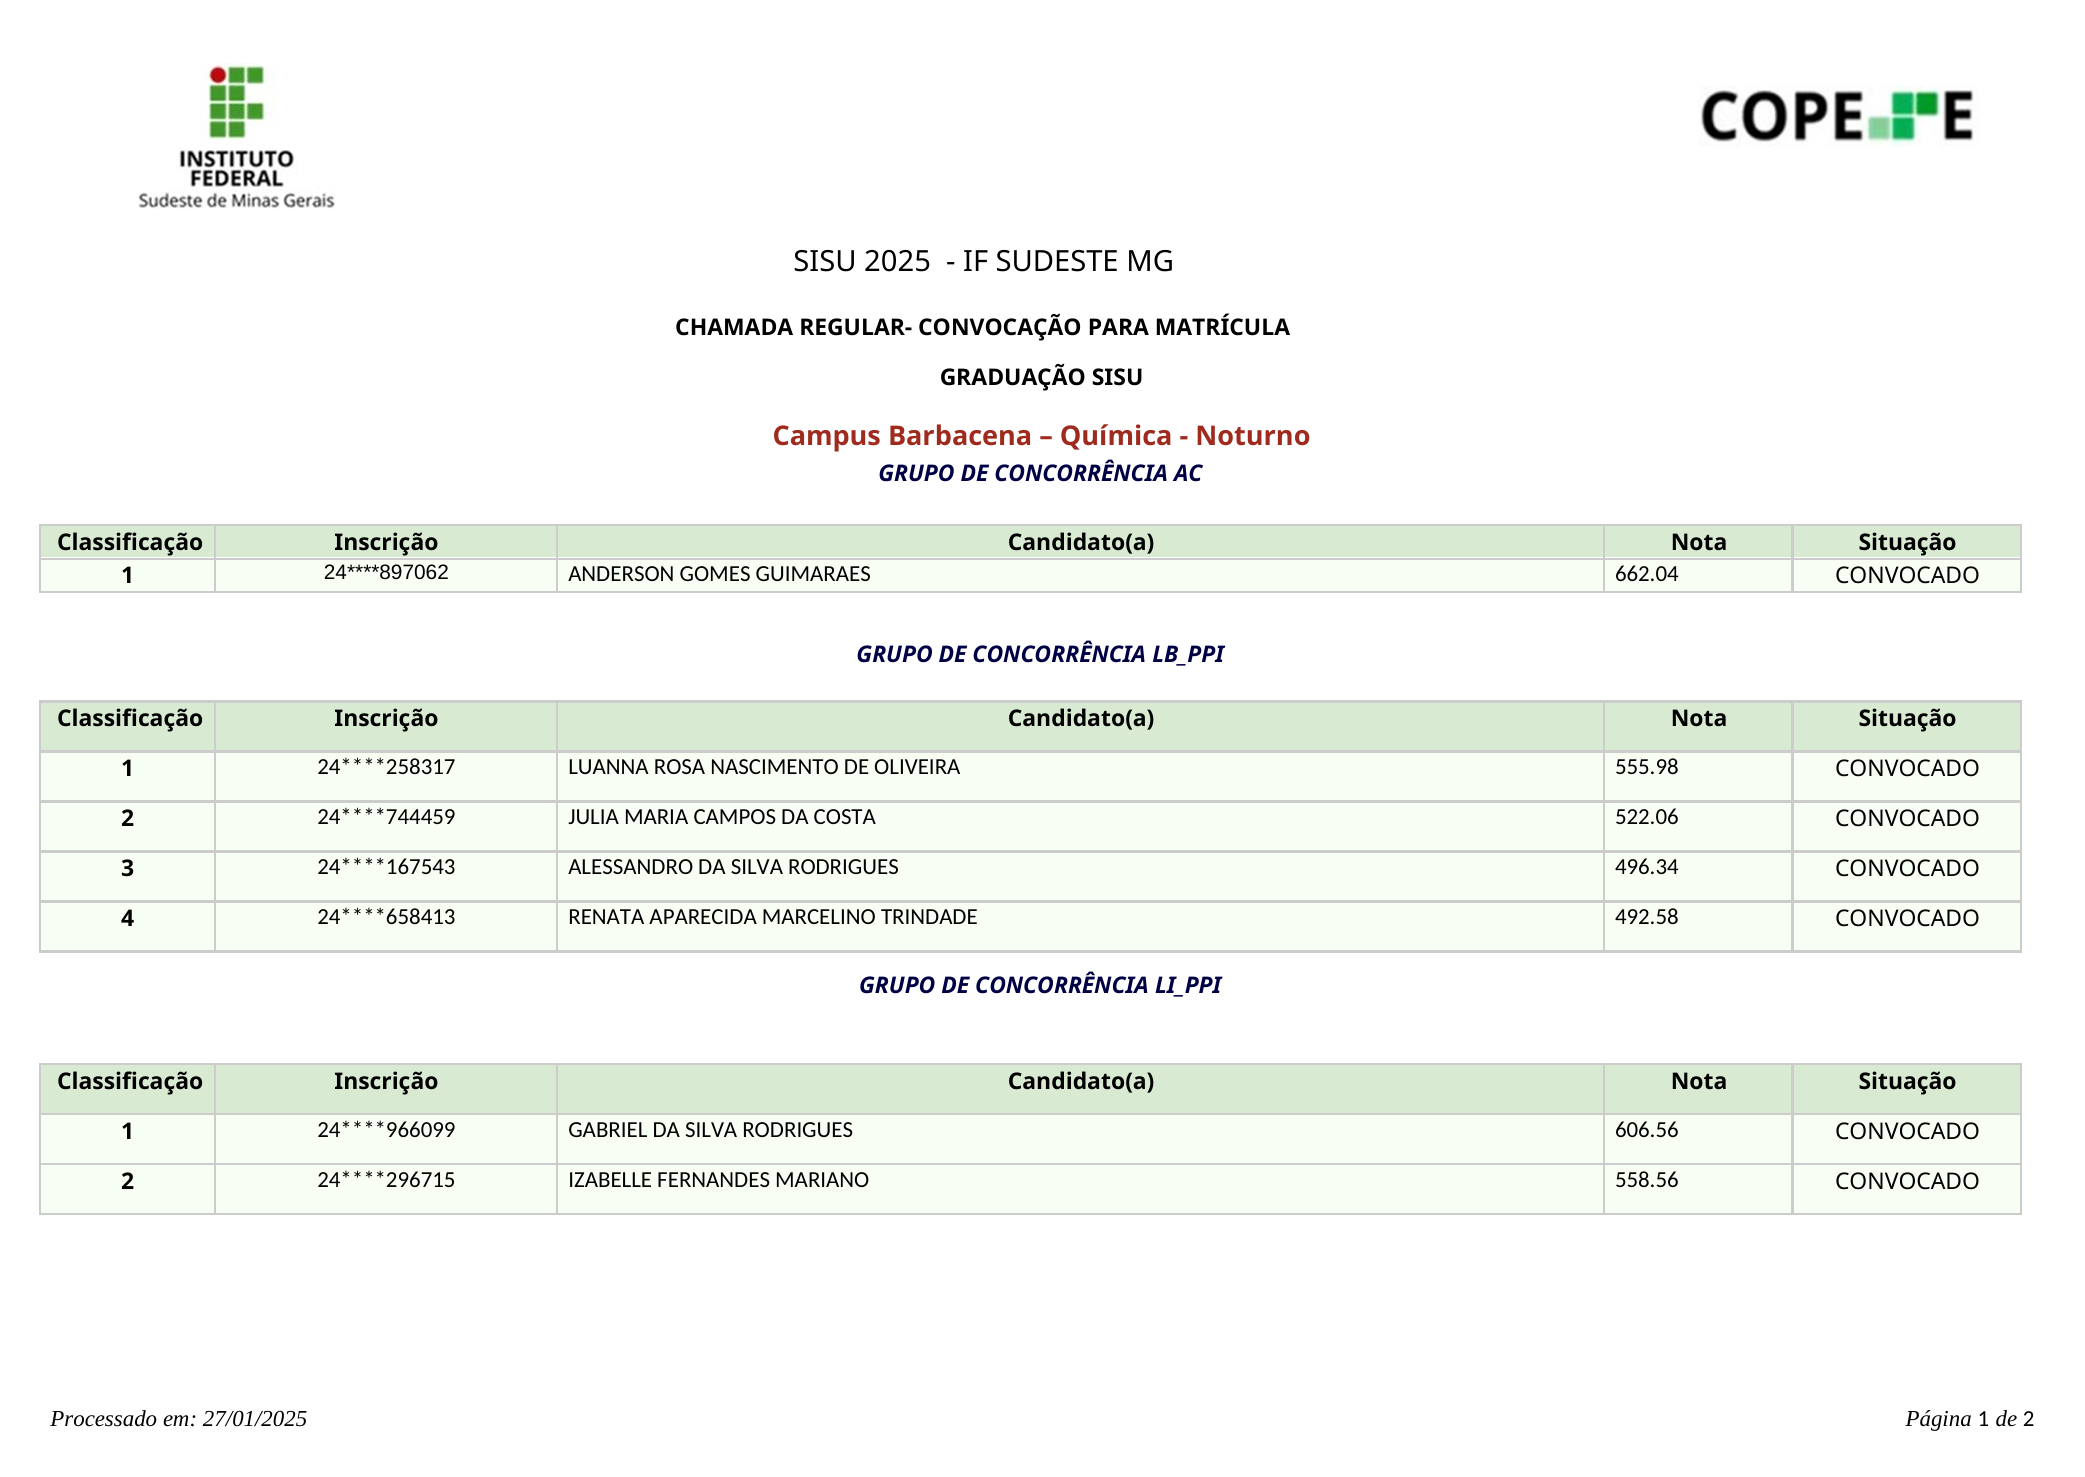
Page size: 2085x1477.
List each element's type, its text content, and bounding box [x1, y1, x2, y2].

table_cell IZABELLE FERNANDES MARIANO [558, 1165, 1603, 1213]
table_cell 496,34 [1605, 853, 1791, 900]
table_cell CONVOCADO [1794, 803, 2020, 850]
table_cell 24****744459 [216, 803, 556, 850]
table_cell JULIA MARIA CAMPOS DA COSTA [558, 803, 1603, 850]
table_header Classificação [41, 703, 214, 750]
table_cell 606,56 [1605, 1115, 1791, 1163]
table_cell CONVOCADO [1794, 560, 2020, 591]
text GRUPO DE CONCORRÊNCIA LI_PPI [622, 969, 1461, 1000]
table_cell 1 [41, 1115, 214, 1163]
table_cell LUANNA ROSA NASCIMENTO DE OLIVEIRA [558, 753, 1603, 800]
table_header Candidato(a) [558, 526, 1603, 557]
table_header Classificação [41, 526, 214, 557]
text GRUPO DE CONCORRÊNCIA LB_PPI [622, 638, 1461, 669]
table_cell ALESSANDRO DA SILVA RODRIGUES [558, 853, 1603, 900]
text GRUPO DE CONCORRÊNCIA AC [622, 457, 1461, 488]
picture [0, 0, 1984, 209]
table_cell 492,58 [1605, 903, 1791, 950]
table_cell CONVOCADO [1794, 1115, 2020, 1163]
table_cell CONVOCADO [1794, 1165, 2020, 1213]
text GRADUAÇÃO SISU [50, 361, 2033, 392]
table_cell 522,06 [1605, 803, 1791, 850]
picture [50, 223, 2034, 228]
table_header Inscrição [216, 526, 556, 557]
table_cell CONVOCADO [1794, 903, 2020, 950]
table_cell 2 [41, 803, 214, 850]
text CHAMADA REGULAR- CONVOCAÇÃO PARA MATRÍCULA [50, 311, 1290, 342]
table_cell 1 [41, 560, 214, 591]
table_header Candidato(a) [558, 1065, 1603, 1113]
table_cell 24****966099 [216, 1115, 556, 1163]
table_cell 24****658413 [216, 903, 556, 950]
table_header Nota [1605, 1065, 1791, 1113]
table_cell 555,98 [1605, 753, 1791, 800]
table_cell 4 [41, 903, 214, 950]
table_header Nota [1605, 703, 1791, 750]
table_cell 1 [41, 753, 214, 800]
table_cell 24****296715 [216, 1165, 556, 1213]
table_header Situação [1794, 526, 2020, 557]
table_cell CONVOCADO [1794, 853, 2020, 900]
table_cell RENATA APARECIDA MARCELINO TRINDADE [558, 903, 1603, 950]
table_header Inscrição [216, 703, 556, 750]
text Campus Barbacena – Química - Noturno [622, 417, 1461, 454]
picture [58, 1402, 2030, 1406]
table_cell 558,56 [1605, 1165, 1791, 1213]
table_header Classificação [41, 1065, 214, 1113]
table_header Situação [1794, 1065, 2020, 1113]
table_header Situação [1794, 703, 2020, 750]
table_header Inscrição [216, 1065, 556, 1113]
table_cell CONVOCADO [1794, 753, 2020, 800]
table_cell GABRIEL DA SILVA RODRIGUES [558, 1115, 1603, 1163]
table_cell ANDERSON GOMES GUIMARAES [558, 560, 1603, 591]
table_cell 24****167543 [216, 853, 556, 900]
table_header Candidato(a) [558, 703, 1603, 750]
picture [50, 592, 350, 596]
table_cell 24****258317 [216, 753, 556, 800]
table_cell 662,04 [1605, 560, 1791, 591]
text SISU 2025 - IF SUDESTE MG [50, 240, 1343, 279]
table_header Nota [1605, 526, 1791, 557]
table_cell 3 [41, 853, 214, 900]
picture [50, 279, 2034, 284]
table_cell 24****897062 [216, 560, 556, 591]
table_cell 2 [41, 1165, 214, 1213]
